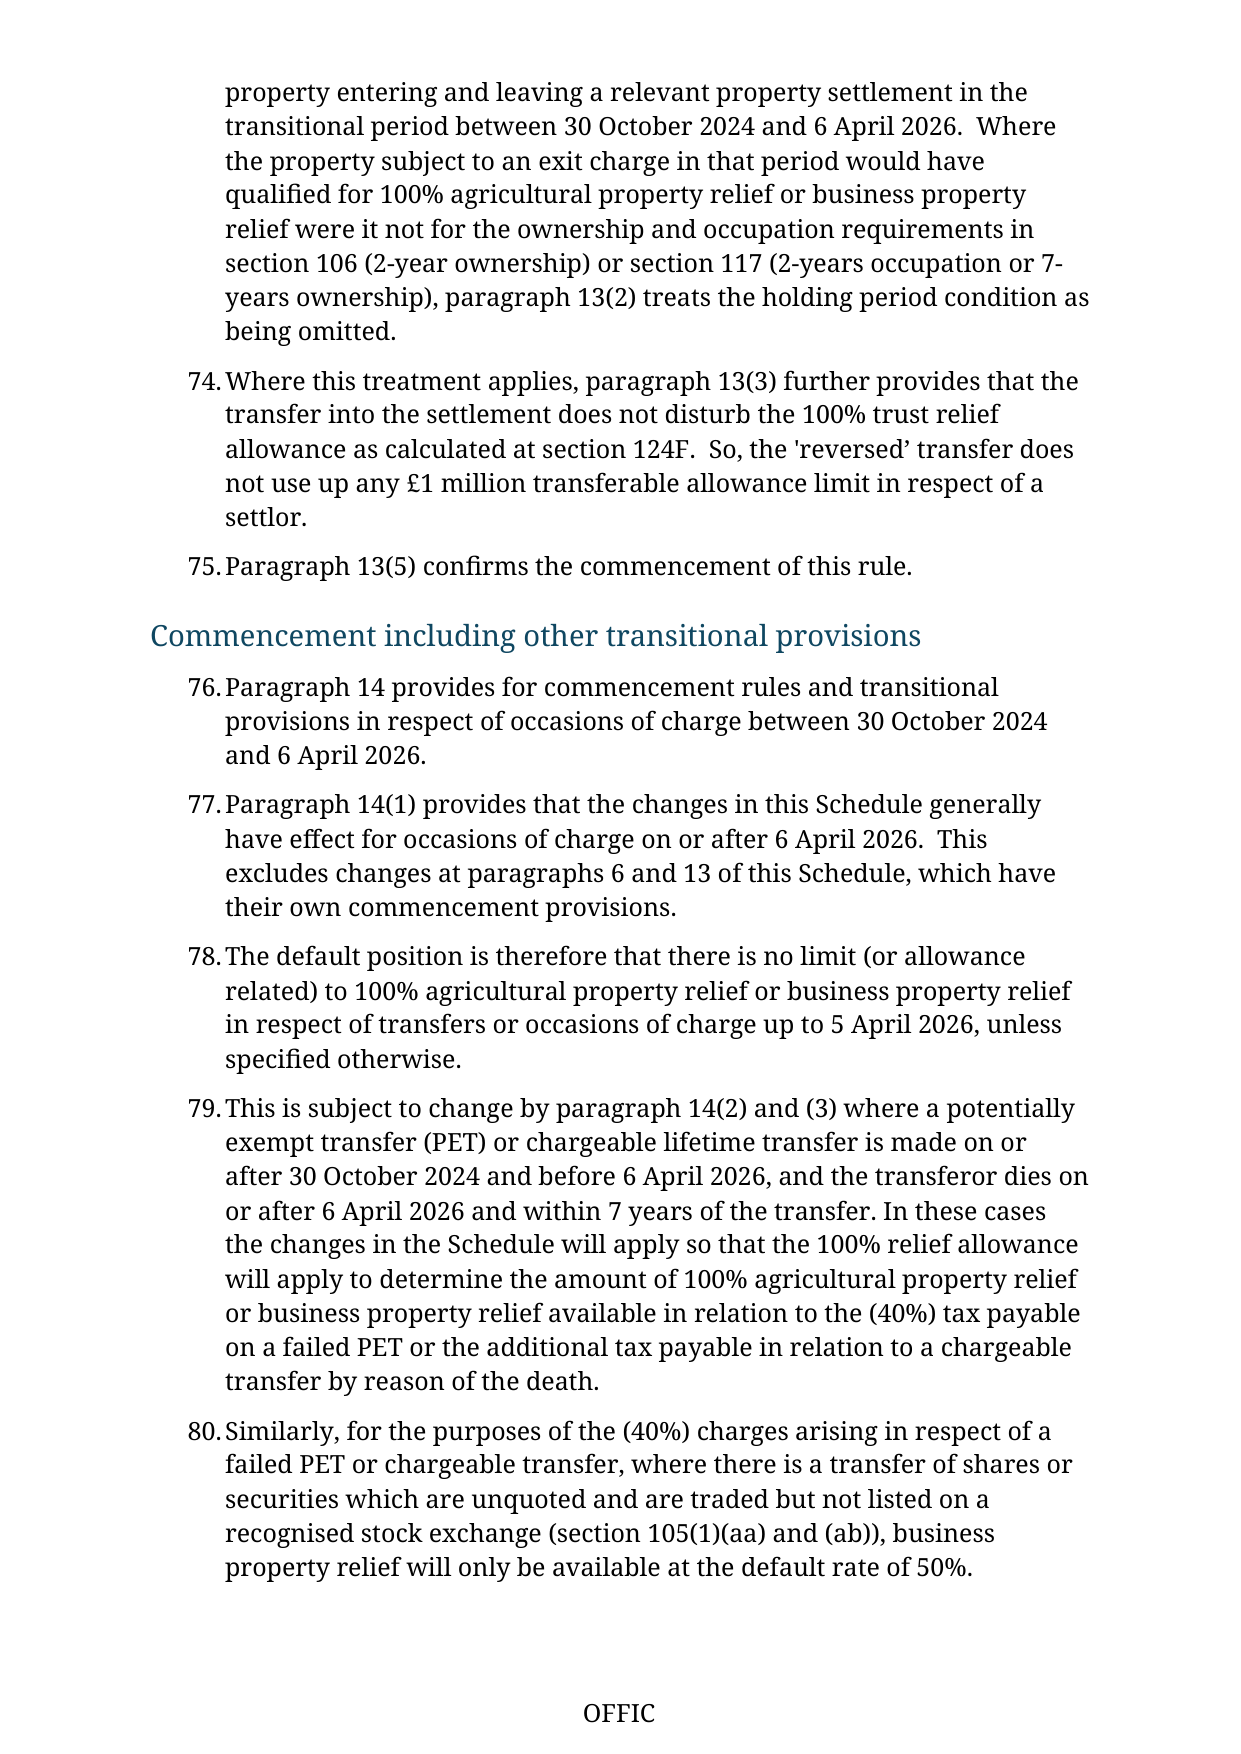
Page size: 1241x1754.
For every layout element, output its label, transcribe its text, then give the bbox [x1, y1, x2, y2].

list Paragraph 14(1) provides that the changes in this Schedule generally have effect for occasions of charge on or after 6 April 2026. This excludes changes at paragraphs 6 and 13 of this Schedule, which have their own commencement provisions. [187, 787, 1090, 923]
list This is subject to change by paragraph 14(2) and (3) where a potentially exempt transfer (PET) or chargeable lifetime transfer is made on or after 30 October 2024 and before 6 April 2026, and the transferor dies on or after 6 April 2026 and within 7 years of the transfer. In these cases the changes in the Schedule will apply so that the 100% relief allowance will apply to determine the amount of 100% agricultural property relief or business property relief available in relation to the (40%) tax payable on a failed PET or the additional tax payable in relation to a chargeable transfer by reason of the death. [187, 1091, 1090, 1397]
list property entering and leaving a relevant property settlement in the transitional period between 30 October 2024 and 6 April 2026. Where the property subject to an exit charge in that period would have qualified for 100% agricultural property relief or business property relief were it not for the ownership and occupation requirements in section 106 (2-year ownership) or section 117 (2-years occupation or 7-years ownership), paragraph 13(2) treats the holding period condition as being omitted. [187, 75, 1090, 347]
list Paragraph 13(5) confirms the commencement of this rule. [187, 549, 1090, 583]
list Similarly, for the purposes of the (40%) charges arising in respect of a failed PET or chargeable transfer, where there is a transfer of shares or securities which are unquoted and are traded but not listed on a recognised stock exchange (section 105(1)(aa) and (ab)), business property relief will only be available at the default rate of 50%. [187, 1413, 1090, 1583]
subtitle Commencement including other transitional provisions [150, 615, 1090, 655]
list The default position is therefore that there is no limit (or allowance related) to 100% agricultural property relief or business property relief in respect of transfers or occasions of charge up to 5 April 2026, unless specified otherwise. [187, 939, 1090, 1075]
list Paragraph 14 provides for commencement rules and transitional provisions in respect of occasions of charge between 30 October 2024 and 6 April 2026. [187, 669, 1090, 772]
list Where this treatment applies, paragraph 13(3) further provides that the transfer into the settlement does not disturb the 100% trust relief allowance as calculated at section 124F. So, the 'reversed’ transfer does not use up any £1 million transferable allowance limit in respect of a settlor. [187, 363, 1090, 533]
